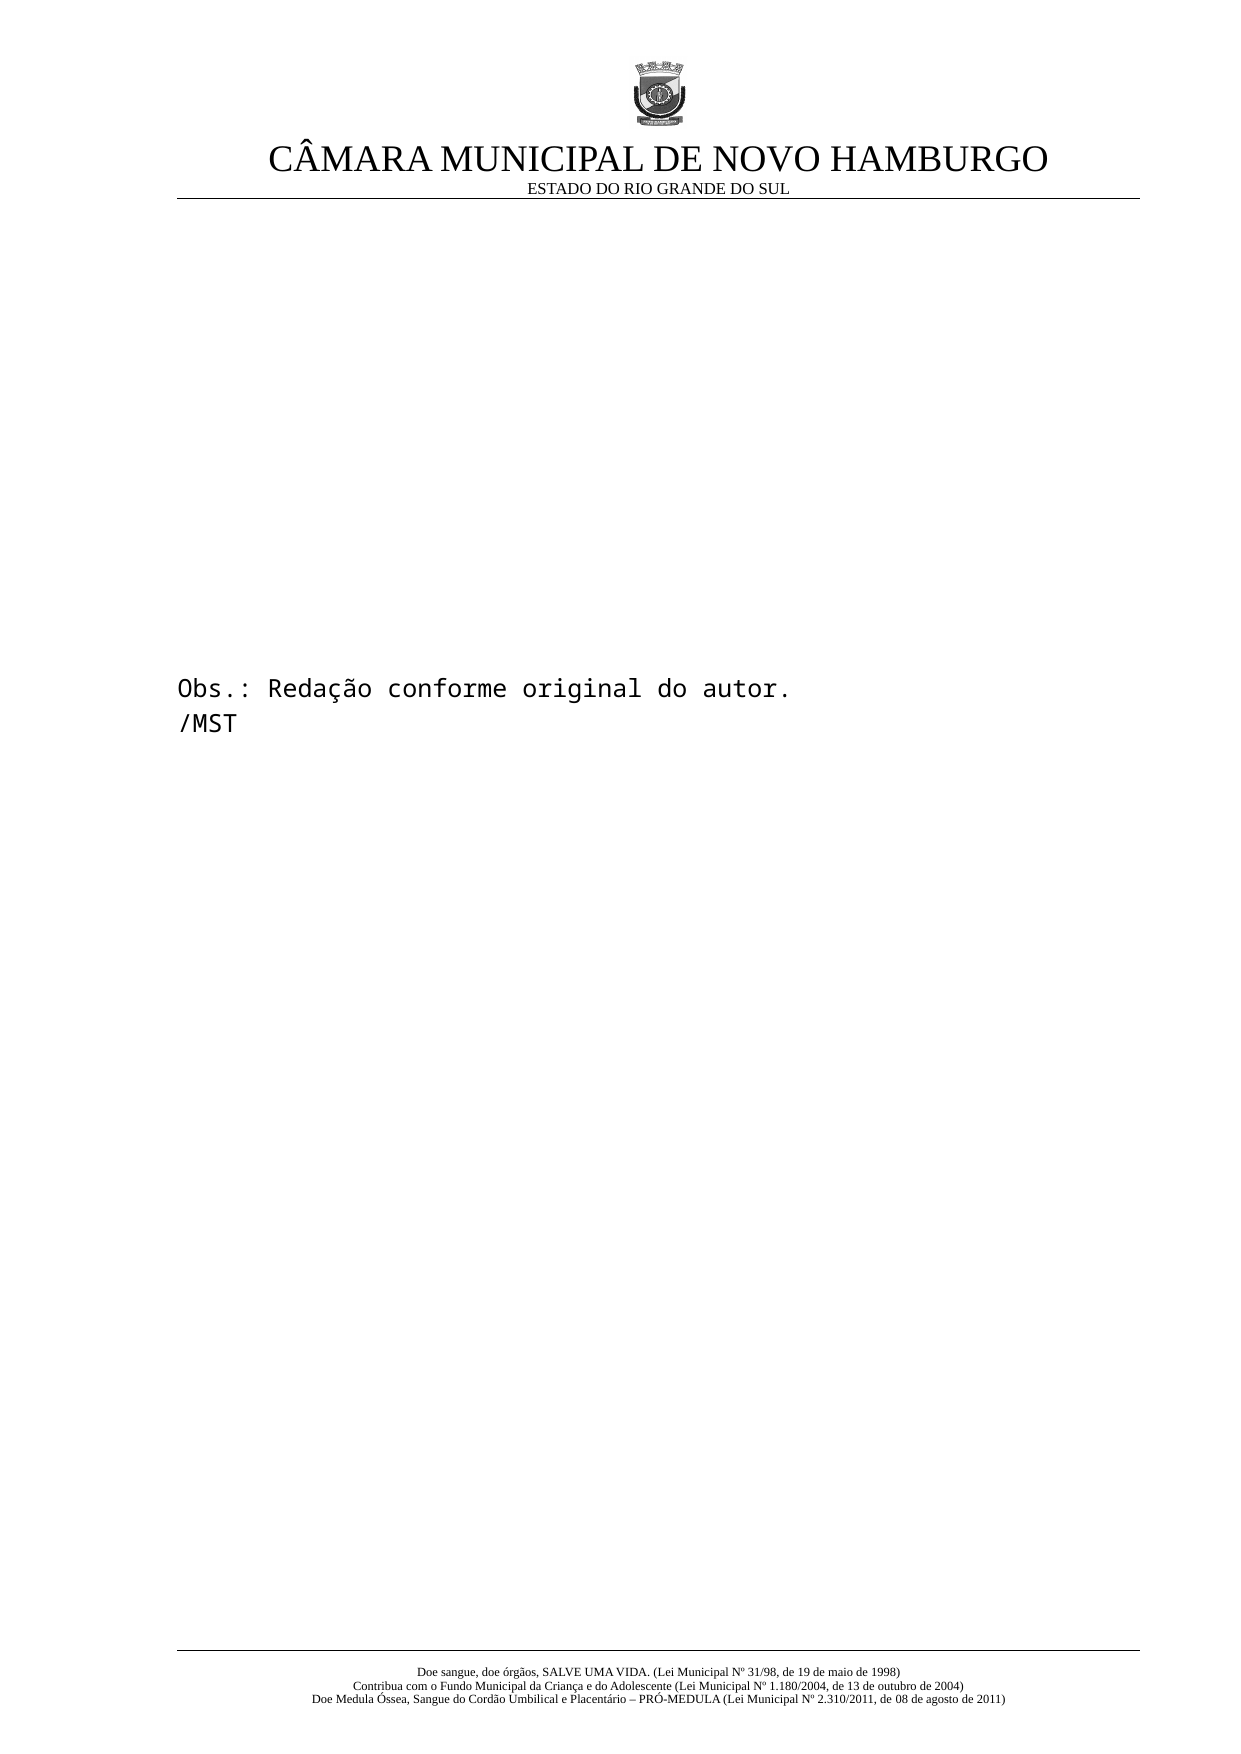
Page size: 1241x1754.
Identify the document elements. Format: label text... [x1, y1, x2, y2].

text Obs.: Redação conforme original do autor. [177, 671, 1140, 705]
text /MST [177, 705, 1140, 739]
